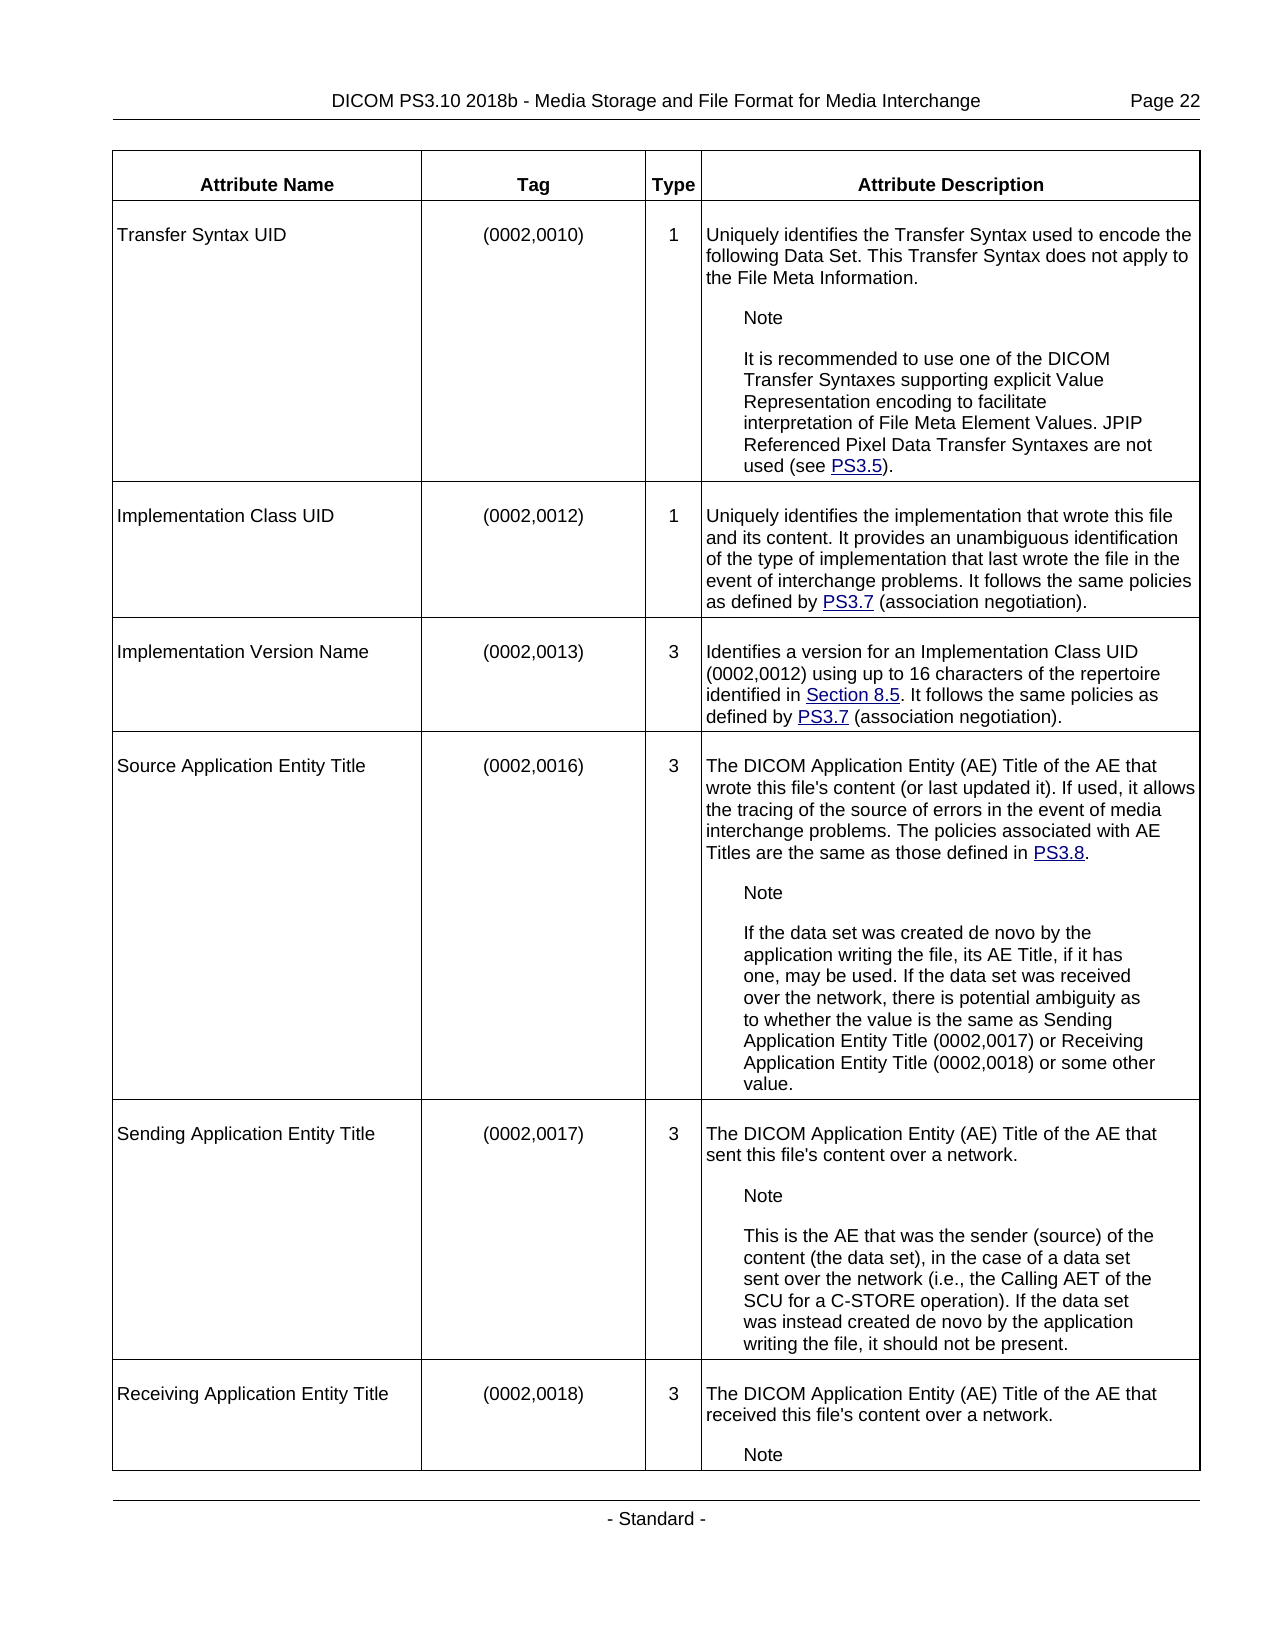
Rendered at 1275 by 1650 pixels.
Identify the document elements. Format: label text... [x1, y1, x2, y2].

table_cell Transfer Syntax UID [113, 201, 421, 481]
table_cell 1 [646, 201, 701, 481]
table_cell Implementation Version Name [113, 618, 421, 731]
table_cell 1 [646, 482, 701, 617]
table_cell (0002,0018) [422, 1360, 645, 1470]
table_header Type [646, 151, 701, 200]
table_cell (0002,0010) [422, 201, 645, 481]
table_cell 3 [646, 618, 701, 731]
table_cell (0002,0013) [422, 618, 645, 731]
table_header Tag [422, 151, 645, 200]
table_cell (0002,0012) [422, 482, 645, 617]
table_cell 3 [646, 1360, 701, 1470]
table_cell Uniquely identifies the Transfer Syntax used to encode the following Data Set. This Transfer Syntax does not apply to the File Meta Information. Note It is recommended to use one of the DICOM Transfer Syntaxes supporting explicit Value Representation encoding to facilitate interpretation of File Meta Element Values. JPIP Referenced Pixel Data Transfer Syntaxes are not used (see PS3.5). [702, 201, 1199, 481]
table_cell Uniquely identifies the implementation that wrote this file and its content. It provides an unambiguous identification of the type of implementation that last wrote the file in the event of interchange problems. It follows the same policies as defined by PS3.7 (association negotiation). [702, 482, 1199, 617]
table_cell 3 [646, 1100, 701, 1358]
table_cell Implementation Class UID [113, 482, 421, 617]
table_cell Sending Application Entity Title [113, 1100, 421, 1358]
table_cell Identifies a version for an Implementation Class UID (0002,0012) using up to 16 characters of the repertoire identified in Section 8.5. It follows the same policies as defined by PS3.7 (association negotiation). [702, 618, 1199, 731]
table_cell Receiving Application Entity Title [113, 1360, 421, 1470]
table_header Attribute Description [702, 151, 1199, 200]
table_cell Source Application Entity Title [113, 732, 421, 1099]
table_cell (0002,0017) [422, 1100, 645, 1358]
table_cell 3 [646, 732, 701, 1099]
table_cell (0002,0016) [422, 732, 645, 1099]
table_cell The DICOM Application Entity (AE) Title of the AE that sent this file's content over a network. Note This is the AE that was the sender (source) of the content (the data set), in the case of a data set sent over the network (i.e., the Calling AET of the SCU for a C-STORE operation). If the data set was instead created de novo by the application writing the file, it should not be present. [702, 1100, 1199, 1358]
table_cell The DICOM Application Entity (AE) Title of the AE that received this file's content over a network. Note [702, 1360, 1199, 1470]
table_header Attribute Name [113, 151, 421, 200]
table_cell The DICOM Application Entity (AE) Title of the AE that wrote this file's content (or last updated it). If used, it allows the tracing of the source of errors in the event of media interchange problems. The policies associated with AE Titles are the same as those defined in PS3.8. Note If the data set was created de novo by the application writing the file, its AE Title, if it has one, may be used. If the data set was received over the network, there is potential ambiguity as to whether the value is the same as Sending Application Entity Title (0002,0017) or Receiving Application Entity Title (0002,0018) or some other value. [702, 732, 1199, 1099]
